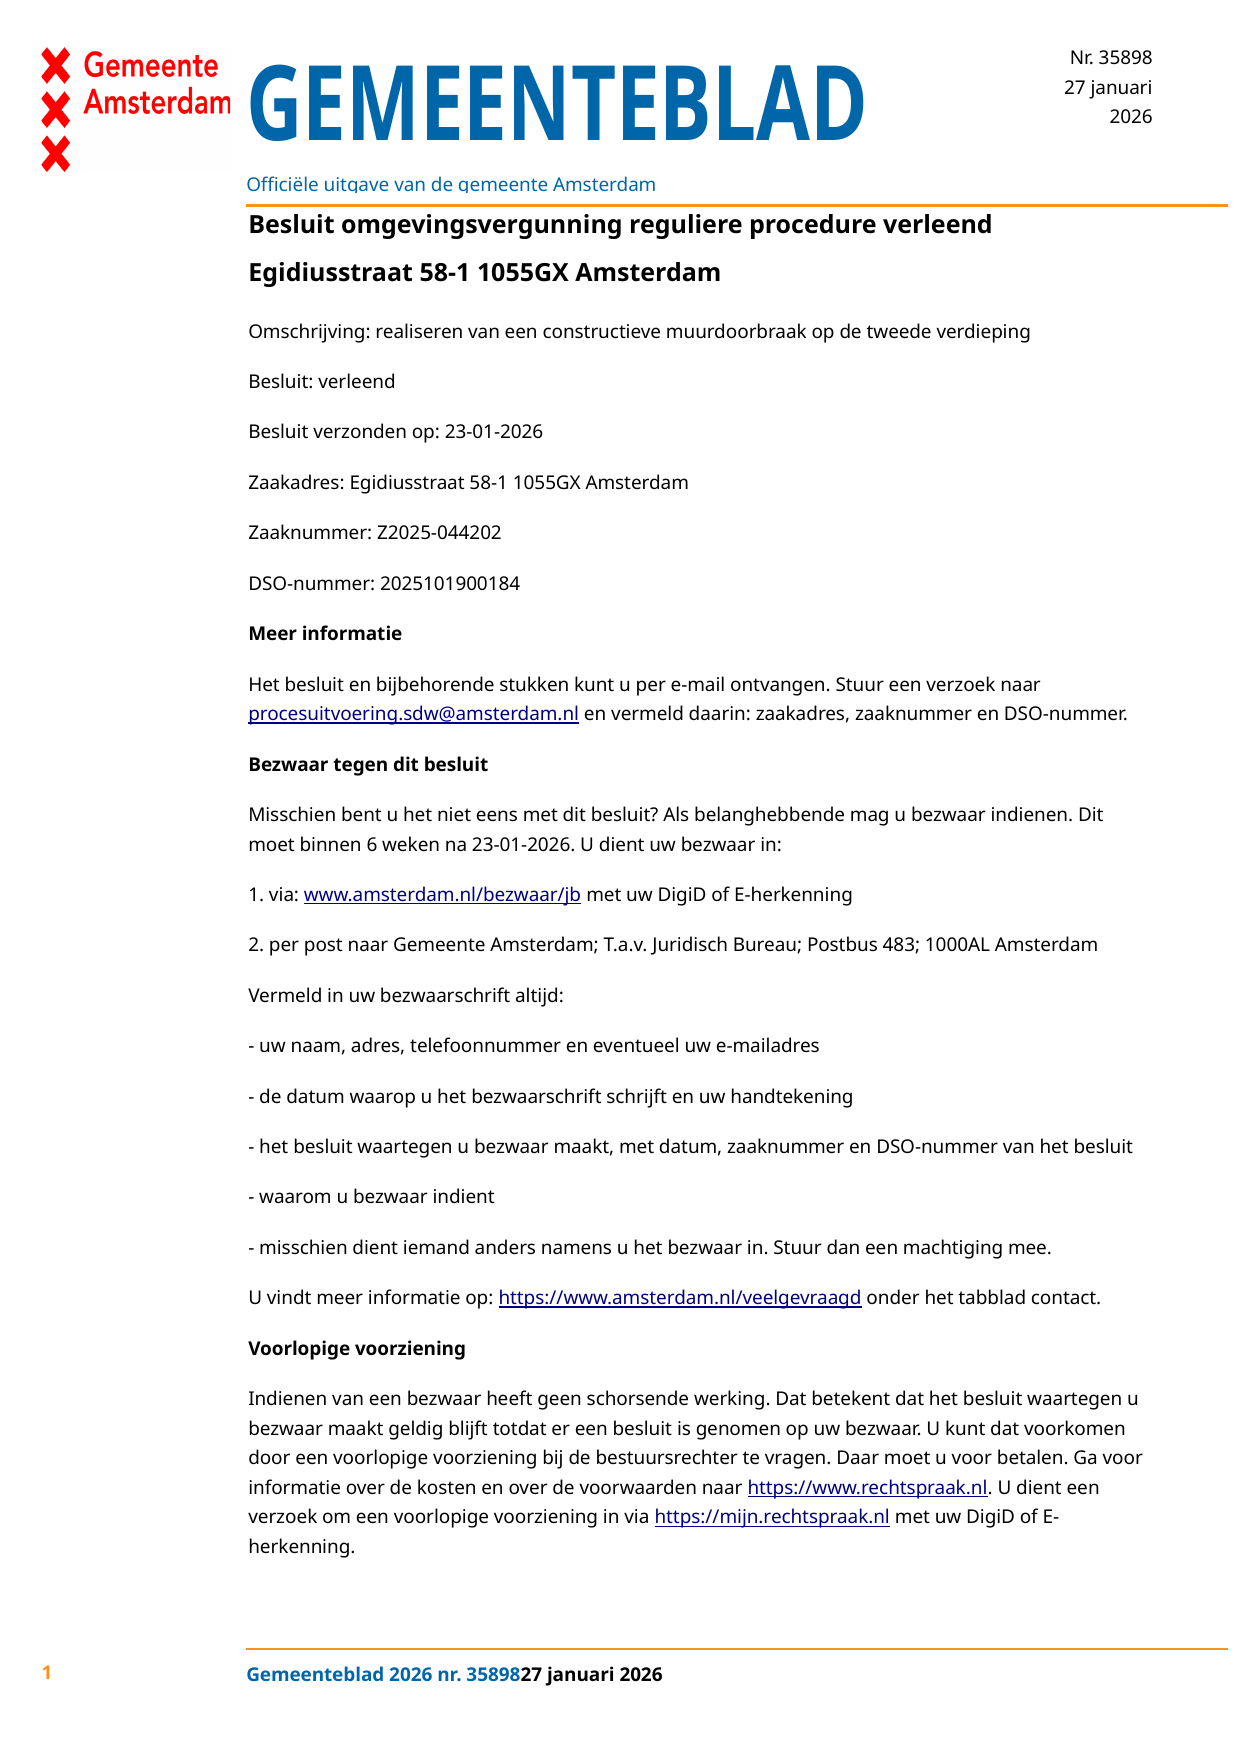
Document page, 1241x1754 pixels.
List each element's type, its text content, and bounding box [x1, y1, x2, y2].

text - de datum waarop u het bezwaarschrift schrijft en uw handtekening [248, 1083, 1152, 1109]
text Indienen van een bezwaar heeft geen schorsende werking. Dat betekent dat het besluit waartegen u bezwaar maakt geldig blijft totdat er een besluit is genomen op uw bezwaar. U kunt dat voorkomen door een voorlopige voorziening bij de bestuursrechter te vragen. Daar moet u voor betalen. Ga voor informatie over de kosten en over de voorwaarden naar https://www.rechtspraak.nl. U dient een verzoek om een voorlopige voorziening in via https://mijn.rechtspraak.nl met uw DigiD of E-herkenning. [248, 1385, 1152, 1559]
text Bezwaar tegen dit besluit [248, 751, 1152, 777]
text Voorlopige voorziening [248, 1335, 1152, 1361]
picture [41, 47, 231, 172]
text - uw naam, adres, telefoonnummer en eventueel uw e-mailadres [248, 1032, 1152, 1058]
text 2. per post naar Gemeente Amsterdam; T.a.v. Juridisch Bureau; Postbus 483; 1000AL Amsterdam [248, 932, 1152, 957]
text - het besluit waartegen u bezwaar maakt, met datum, zaaknummer en DSO-nummer van het besluit [248, 1133, 1152, 1159]
text Besluit omgevingsvergunning reguliere procedure verleend Egidiusstraat 58-1 1055GX Amsterdam [248, 207, 1152, 288]
text Zaaknummer: Z2025-044202 [248, 519, 1152, 545]
text - misschien dient iemand anders namens u het bezwaar in. Stuur dan een machtiging mee. [248, 1234, 1152, 1260]
text Misschien bent u het niet eens met dit besluit? Als belanghebbende mag u bezwaar indienen. Dit moet binnen 6 weken na 23-01-2026. U dient uw bezwaar in: [248, 801, 1152, 857]
text - waarom u bezwaar indient [248, 1184, 1152, 1209]
text Het besluit en bijbehorende stukken kunt u per e-mail ontvangen. Stuur een verzoek naar procesuitvoering.sdw@amsterdam.nl en vermeld daarin: zaakadres, zaaknummer en DSO-nummer. [248, 671, 1152, 726]
text Vermeld in uw bezwaarschrift altijd: [248, 982, 1152, 1008]
text Besluit verzonden op: 23-01-2026 [248, 419, 1152, 444]
text Meer informatie [248, 620, 1152, 646]
text DSO-nummer: 2025101900184 [248, 570, 1152, 596]
text U vindt meer informatie op: https://www.amsterdam.nl/veelgevraagd onder het tabblad contact. [248, 1284, 1152, 1310]
text Omschrijving: realiseren van een constructieve muurdoorbraak op de tweede verdieping [248, 318, 1152, 344]
text Besluit: verleend [248, 368, 1152, 394]
text 1. via: www.amsterdam.nl/bezwaar/jb met uw DigiD of E-herkenning [248, 881, 1152, 907]
text Zaakadres: Egidiusstraat 58-1 1055GX Amsterdam [248, 469, 1152, 495]
